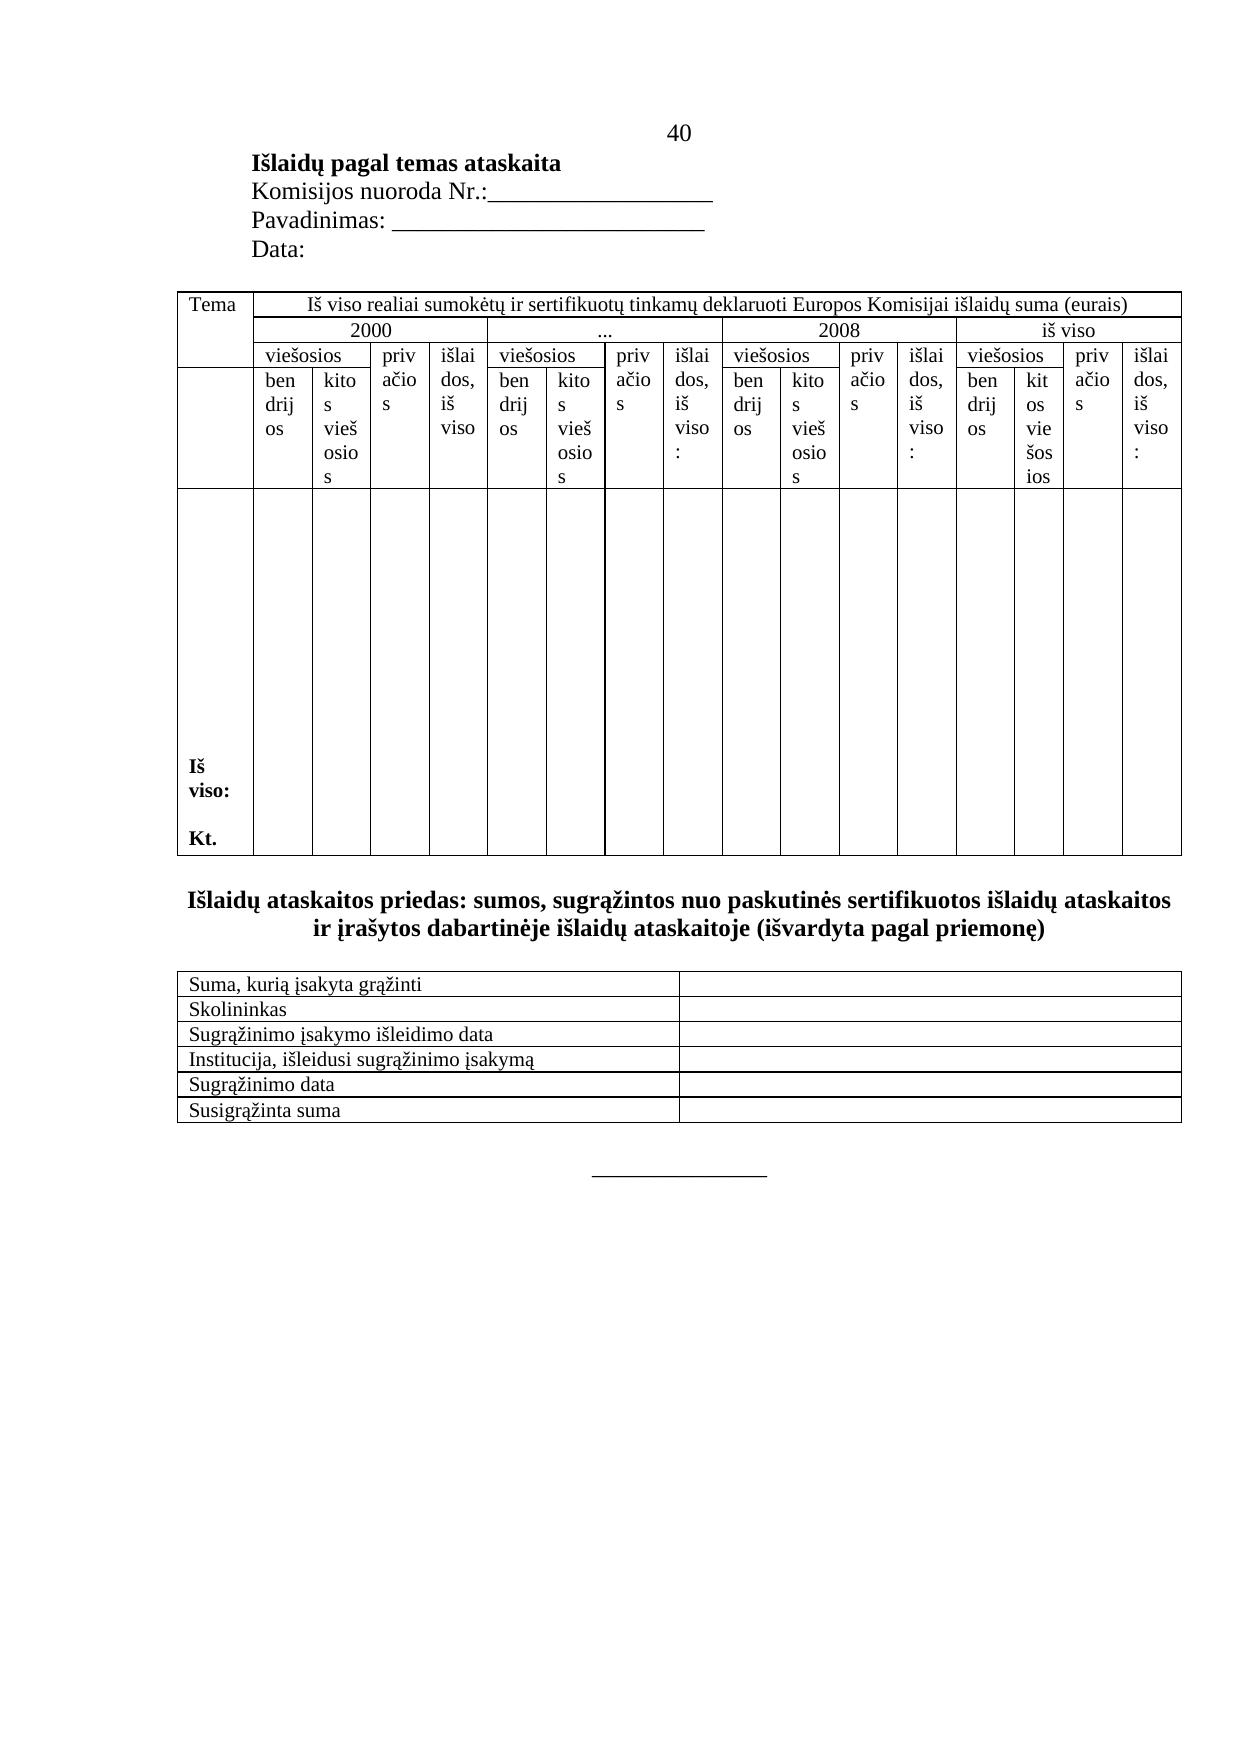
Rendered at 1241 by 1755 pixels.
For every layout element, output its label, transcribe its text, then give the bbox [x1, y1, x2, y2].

table_cell [680, 1073, 1181, 1096]
table_cell kitos viešosios [1015, 368, 1063, 488]
table_cell [430, 489, 487, 855]
table_header Tema [178, 293, 253, 367]
table_cell [680, 1098, 1181, 1122]
table_cell 2008 [723, 318, 956, 342]
table_cell išlaidos, iš viso: [664, 343, 722, 488]
table_cell [547, 489, 604, 855]
table_cell [488, 489, 546, 855]
table_cell Skolininkas [178, 997, 679, 1021]
table_cell bendrijos [723, 368, 780, 488]
table_cell Iš viso: Kt. [178, 489, 253, 855]
table_cell [680, 997, 1181, 1021]
table_header Suma, kurią įsakyta grąžinti [178, 972, 679, 996]
table_cell [254, 489, 312, 855]
table_header [680, 972, 1181, 996]
table_cell viešosios [488, 343, 604, 367]
table_cell [680, 1022, 1181, 1046]
table_header Iš viso realiai sumokėtų ir sertifikuotų tinkamų deklaruoti Europos Komisijai išlaidų suma (eurais) [254, 293, 1181, 316]
table_cell iš viso [957, 318, 1181, 342]
table_cell išlaidos, iš viso: [898, 343, 956, 488]
table_cell [1123, 489, 1181, 855]
table_cell privačios [371, 343, 429, 488]
table_cell bendrijos [254, 368, 312, 488]
table_cell ... [488, 318, 722, 342]
table_cell viešosios [254, 343, 370, 367]
text Išlaidų ataskaitos priedas: sumos, sugrąžintos nuo paskutinės sertifikuotos išlaidų ataskaitos ir įrašytos dabartinėje išlaidų ataskaitoje (išvardyta pagal priemonę) [177, 885, 1181, 942]
table_cell Susigrąžinta suma [178, 1098, 679, 1122]
table_cell kitos viešosios [547, 368, 604, 488]
table_cell bendrijos [488, 368, 546, 488]
table_cell kitos viešosios [313, 368, 370, 488]
text Data: [177, 234, 1181, 263]
table_cell [178, 368, 253, 488]
table_cell privačios [1064, 343, 1122, 488]
table_cell viešosios [957, 343, 1063, 367]
table_cell [781, 489, 839, 855]
text Komisijos nuoroda Nr.:__________________ [177, 176, 1181, 205]
table_cell [680, 1047, 1181, 1071]
table_cell [723, 489, 780, 855]
table_cell privačios [840, 343, 897, 488]
table_cell [371, 489, 429, 855]
table_cell [957, 489, 1014, 855]
table_cell Institucija, išleidusi sugrąžinimo įsakymą [178, 1047, 679, 1071]
table_cell [606, 489, 663, 855]
table_cell Sugrąžinimo data [178, 1073, 679, 1096]
table_cell Sugrąžinimo įsakymo išleidimo data [178, 1022, 679, 1046]
table_cell [664, 489, 722, 855]
table_cell 2000 [254, 318, 487, 342]
text Išlaidų pagal temas ataskaita [177, 148, 1181, 176]
table_cell viešosios [723, 343, 839, 367]
text ______________ [177, 1151, 1181, 1180]
table_cell [1015, 489, 1063, 855]
table_cell [313, 489, 370, 855]
table_cell [840, 489, 897, 855]
table_cell bendrijos [957, 368, 1014, 488]
table_cell [1064, 489, 1122, 855]
table_cell [898, 489, 956, 855]
table_cell kitos viešosios [781, 368, 839, 488]
table_cell išlaidos, iš viso: [1123, 343, 1181, 488]
table_cell privačios [606, 343, 663, 488]
table_cell išlaidos, iš viso [430, 343, 487, 488]
text Pavadinimas: _________________________ [177, 205, 1181, 234]
